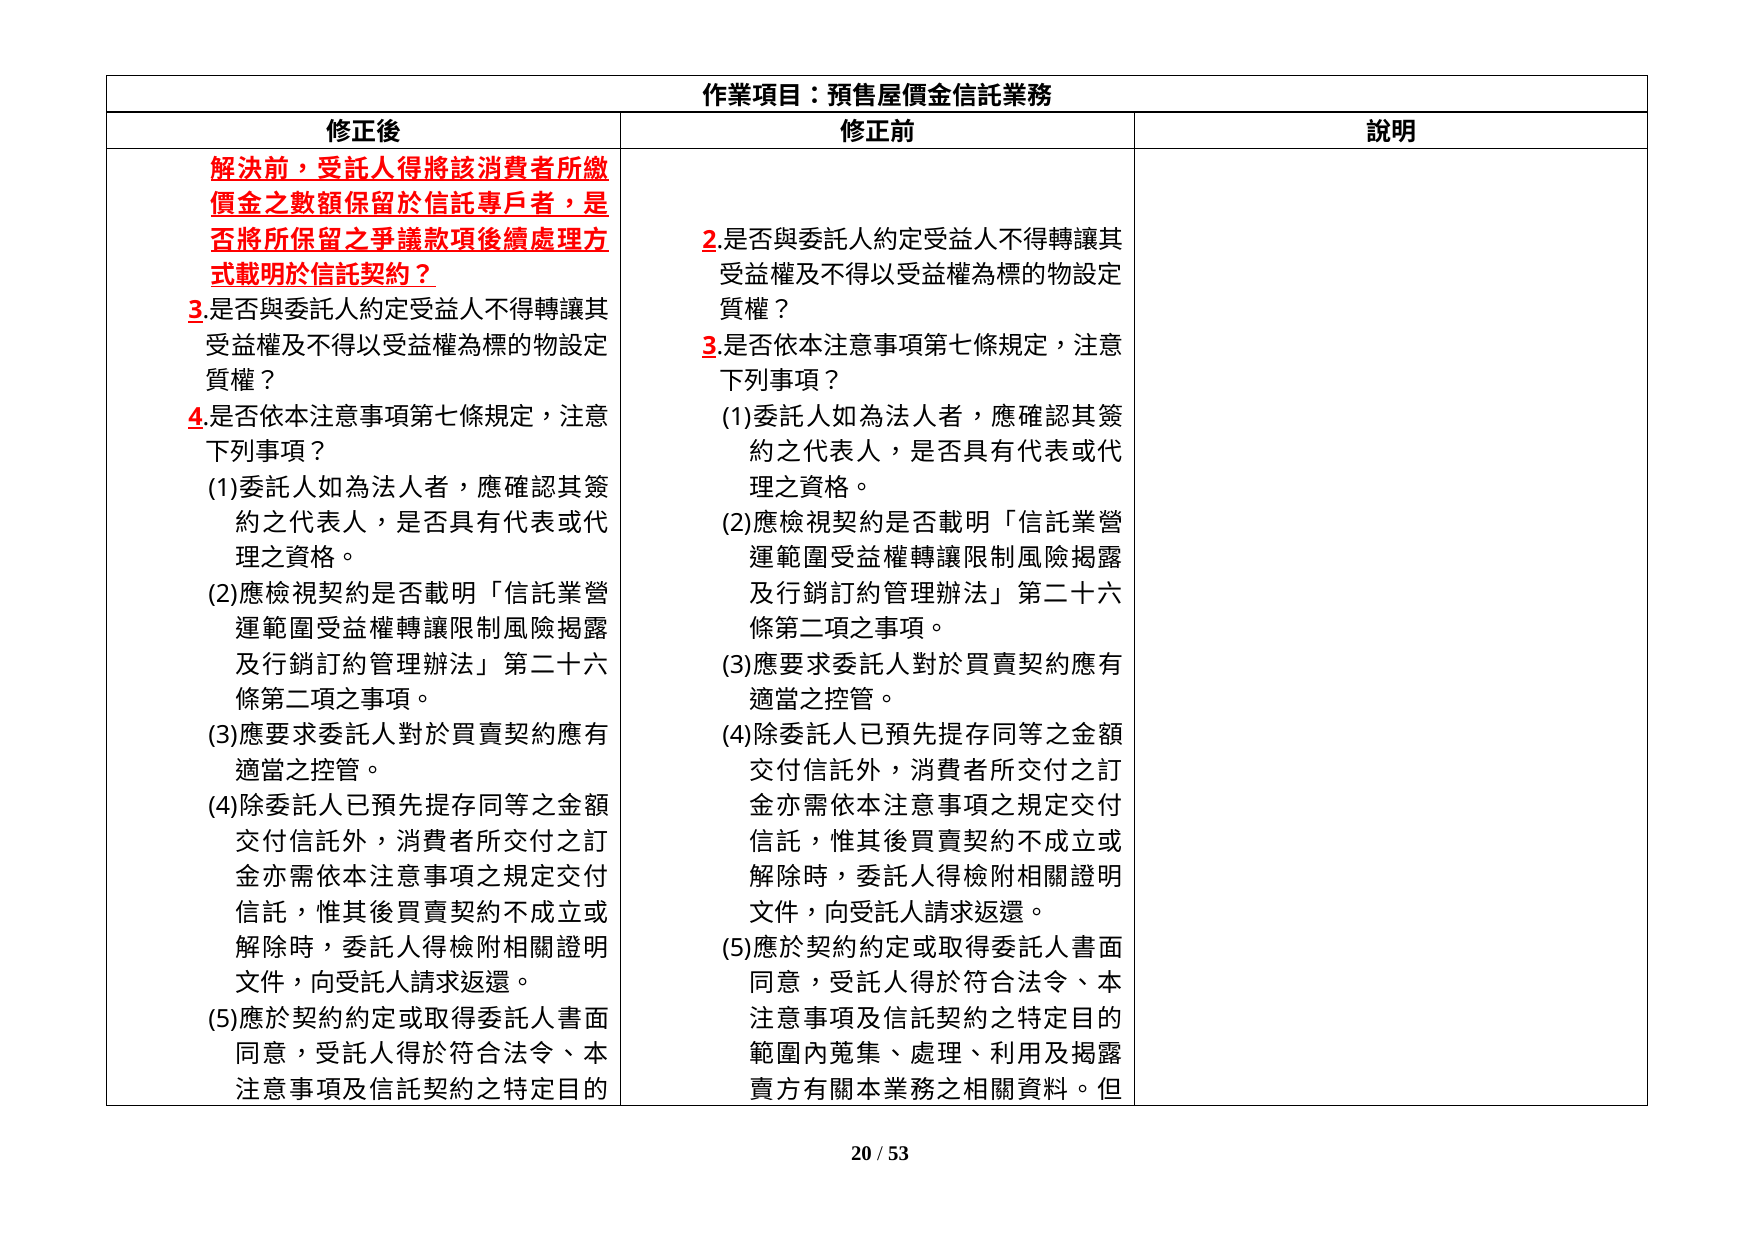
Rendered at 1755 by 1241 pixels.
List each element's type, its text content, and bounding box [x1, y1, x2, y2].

table_cell 配合本注意事項第6條增訂第2項後段及第4項規定，爰新增作業程序(二)之2；其後款次依序調整。 配合本注意事項第6條增訂第2項前段規定，爰新增作業程序(三)之5。 配合本注意事項第6條增訂第3項規定，爰新增作業程序(四)之3；其後款次配合調整。 配合新增作業程序(二)之2相關內容，增訂控制重點(二)之2，其後款次配合調整。 配合新增作業程序(三)之5相關內容，增訂控制重點(六)，其後款次配合調整。 配合新增作業程序(四)之3，增訂控制重點(九)，其後款次配合調整。 [1135, 149, 1647, 1105]
table_cell 解決前，受託人得將該消費者所繳價金之數額保留於信託專戶者，是否將所保留之爭議款項後續處理方式載明於信託契約？ 3.是否與委託人約定受益人不得轉讓其受益權及不得以受益權為標的物設定質權？ 4.是否依本注意事項第七條規定，注意下列事項？ (1)委託人如為法人者，應確認其簽約之代表人，是否具有代表或代理之資格。 (2)應檢視契約是否載明「信託業營運範圍受益權轉讓限制風險揭露及行銷訂約管理辦法」第二十六條第二項之事項。 (3)應要求委託人對於買賣契約應有適當之控管。 (4)除委託人已預先提存同等之金額交付信託外，消費者所交付之訂金亦需依本注意事項之規定交付信託，惟其後買賣契約不成立或解除時，委託人得檢附相關證明文件，向受託人請求返還。 (5)應於契約約定或取得委託人書面同意，受託人得於符合法令、本注意事項及信託契約之特定目的 [107, 149, 620, 1105]
table_cell 修正後 [107, 113, 620, 148]
table_cell 說明 [1135, 113, 1647, 148]
table_header 作業項目：預售屋價金信託業務 [107, 76, 1647, 111]
table_cell 2.是否與委託人約定受益人不得轉讓其受益權及不得以受益權為標的物設定質權？ 3.是否依本注意事項第七條規定，注意下列事項？ (1)委託人如為法人者，應確認其簽約之代表人，是否具有代表或代理之資格。 (2)應檢視契約是否載明「信託業營運範圍受益權轉讓限制風險揭露及行銷訂約管理辦法」第二十六條第二項之事項。 (3)應要求委託人對於買賣契約應有適當之控管。 (4)除委託人已預先提存同等之金額交付信託外，消費者所交付之訂金亦需依本注意事項之規定交付信託，惟其後買賣契約不成立或解除時，委託人得檢附相關證明文件，向受託人請求返還。 (5)應於契約約定或取得委託人書面同意，受託人得於符合法令、本注意事項及信託契約之特定目的範圍內蒐集、處理、利用及揭露賣方有關本業務之相關資料。但 [621, 149, 1134, 1105]
table_cell 修正前 [621, 113, 1134, 148]
